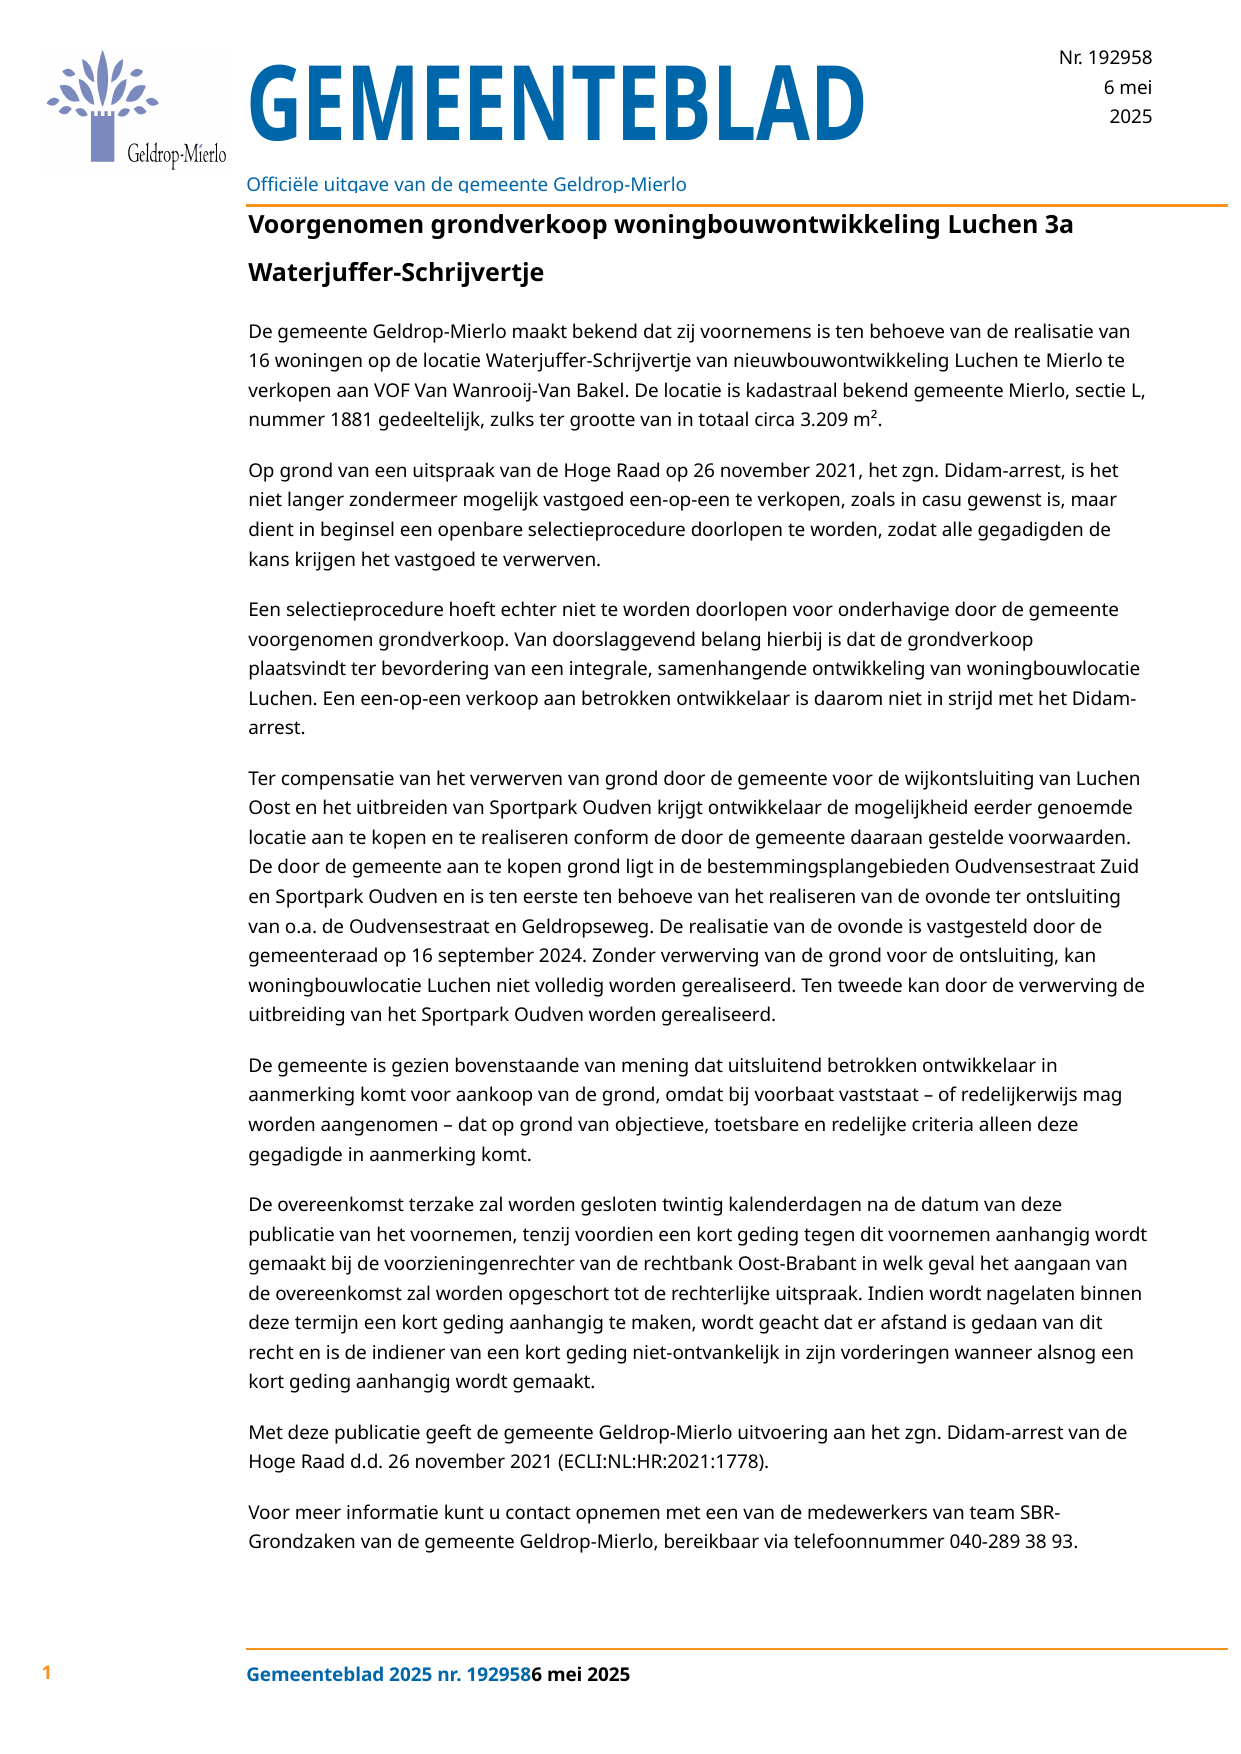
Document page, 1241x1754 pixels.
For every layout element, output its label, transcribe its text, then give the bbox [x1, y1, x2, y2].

text De overeenkomst terzake zal worden gesloten twintig kalenderdagen na de datum van deze publicatie van het voornemen, tenzij voordien een kort geding tegen dit voornemen aanhangig wordt gemaakt bij de voorzieningenrechter van de rechtbank Oost-Brabant in welk geval het aangaan van de overeenkomst zal worden opgeschort tot de rechterlijke uitspraak. Indien wordt nagelaten binnen deze termijn een kort geding aanhangig te maken, wordt geacht dat er afstand is gedaan van dit recht en is de indiener van een kort geding niet-ontvankelijk in zijn vorderingen wanneer alsnog een kort geding aanhangig wordt gemaakt. [248, 1191, 1152, 1394]
text Met deze publicatie geeft de gemeente Geldrop-Mierlo uitvoering aan het zgn. Didam-arrest van de Hoge Raad d.d. 26 november 2021 (ECLI:NL:HR:2021:1778). [248, 1419, 1152, 1474]
text Voor meer informatie kunt u contact opnemen met een van de medewerkers van team SBR-Grondzaken van de gemeente Geldrop-Mierlo, bereikbaar via telefoonnummer 040-289 38 93. [248, 1499, 1152, 1554]
text Op grond van een uitspraak van de Hoge Raad op 26 november 2021, het zgn. Didam-arrest, is het niet langer zondermeer mogelijk vastgoed een-op-een te verkopen, zoals in casu gewenst is, maar dient in beginsel een openbare selectieprocedure doorlopen te worden, zodat alle gegadigden de kans krijgen het vastgoed te verwerven. [248, 457, 1152, 572]
text De gemeente Geldrop-Mierlo maakt bekend dat zij voornemens is ten behoeve van de realisatie van 16 woningen op de locatie Waterjuffer-Schrijvertje van nieuwbouwontwikkeling Luchen te Mierlo te verkopen aan VOF Van Wanrooij-Van Bakel. De locatie is kadastraal bekend gemeente Mierlo, sectie L, nummer 1881 gedeeltelijk, zulks ter grootte van in totaal circa 3.209 m². [248, 318, 1152, 432]
text Ter compensatie van het verwerven van grond door de gemeente voor de wijkontsluiting van Luchen Oost en het uitbreiden van Sportpark Oudven krijgt ontwikkelaar de mogelijkheid eerder genoemde locatie aan te kopen en te realiseren conform de door de gemeente daaraan gestelde voorwaarden. De door de gemeente aan te kopen grond ligt in de bestemmingsplangebieden Oudvensestraat Zuid en Sportpark Oudven en is ten eerste ten behoeve van het realiseren van de ovonde ter ontsluiting van o.a. de Oudvensestraat en Geldropseweg. De realisatie van de ovonde is vastgesteld door de gemeenteraad op 16 september 2024. Zonder verwerving van de grond voor de ontsluiting, kan woningbouwlocatie Luchen niet volledig worden gerealiseerd. Ten tweede kan door de verwerving de uitbreiding van het Sportpark Oudven worden gerealiseerd. [248, 765, 1152, 1027]
picture [41, 47, 231, 172]
text Voorgenomen grondverkoop woningbouwontwikkeling Luchen 3a Waterjuffer-Schrijvertje [248, 207, 1152, 288]
text Een selectieprocedure hoeft echter niet te worden doorlopen voor onderhavige door de gemeente voorgenomen grondverkoop. Van doorslaggevend belang hierbij is dat de grondverkoop plaatsvindt ter bevordering van een integrale, samenhangende ontwikkeling van woningbouwlocatie Luchen. Een een-op-een verkoop aan betrokken ontwikkelaar is daarom niet in strijd met het Didam-arrest. [248, 596, 1152, 740]
text De gemeente is gezien bovenstaande van mening dat uitsluitend betrokken ontwikkelaar in aanmerking komt voor aankoop van de grond, omdat bij voorbaat vaststaat – of redelijkerwijs mag worden aangenomen – dat op grond van objectieve, toetsbare en redelijke criteria alleen deze gegadigde in aanmerking komt. [248, 1052, 1152, 1167]
